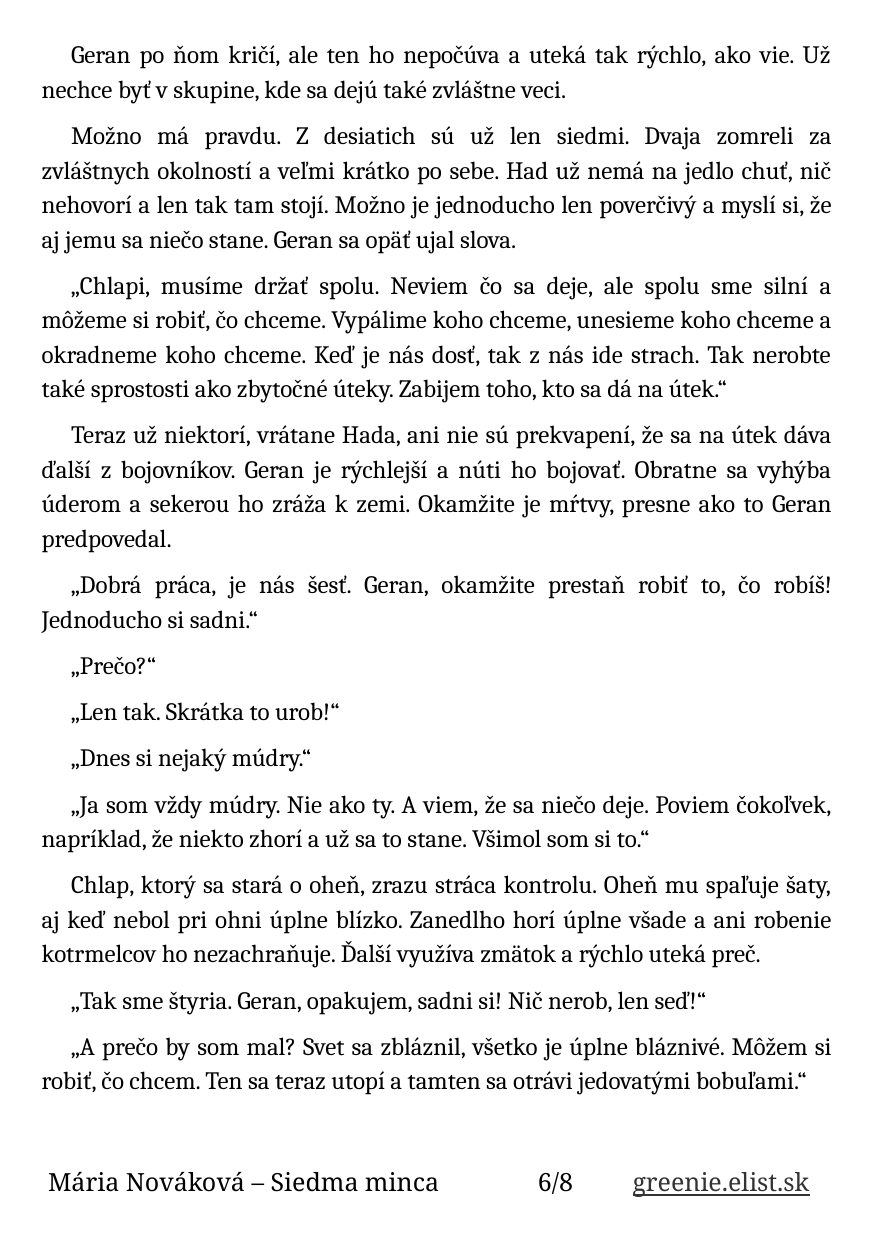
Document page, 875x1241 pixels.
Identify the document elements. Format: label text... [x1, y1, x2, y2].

text „Ja som vždy múdry. Nie ako ty. A viem, že sa niečo deje. Poviem čokoľvek, napríklad, že niekto zhorí a už sa to stane. Všimol som si to.“ [41, 791, 833, 854]
text „Dobrá práca, je nás šesť. Geran, okamžite prestaň robiť to, čo robíš! Jednoducho si sadni.“ [41, 571, 833, 634]
text „Prečo?“ [41, 652, 833, 681]
text Chlap, ktorý sa stará o oheň, zrazu stráca kontrolu. Oheň mu spaľuje šaty, aj keď nebol pri ohni úplne blízko. Zanedlho horí úplne všade a ani robenie kotrmelcov ho nezachraňuje. Ďalší využíva zmätok a rýchlo uteká preč. [41, 871, 833, 969]
text „A prečo by som mal? Svet sa zbláznil, všetko je úplne bláznivé. Môžem si robiť, čo chcem. Ten sa teraz utopí a tamten sa otrávi jedovatými bobuľami.“ [41, 1033, 833, 1096]
text „Chlapi, musíme držať spolu. Neviem čo sa deje, ale spolu sme silní a môžeme si robiť, čo chceme. Vypálime koho chceme, unesieme koho chceme a okradneme koho chceme. Keď je nás dosť, tak z nás ide strach. Tak nerobte také sprostosti ako zbytočné úteky. Zabijem toho, kto sa dá na útek.“ [41, 272, 833, 404]
text „Tak sme štyria. Geran, opakujem, sadni si! Nič nerob, len seď!“ [41, 987, 833, 1015]
text Možno má pravdu. Z desiatich sú už len siedmi. Dvaja zomreli za zvláštnych okolností a veľmi krátko po sebe. Had už nemá na jedlo chuť, nič nehovorí a len tak tam stojí. Možno je jednoducho len poverčivý a myslí si, že aj jemu sa niečo stane. Geran sa opäť ujal slova. [41, 122, 833, 254]
text „Len tak. Skrátka to urob!“ [41, 698, 833, 727]
text „Dnes si nejaký múdry.“ [41, 744, 833, 773]
text Teraz už niektorí, vrátane Hada, ani nie sú prekvapení, že sa na útek dáva ďalší z bojovníkov. Geran je rýchlejší a núti ho bojovať. Obratne sa vyhýba úderom a sekerou ho zráža k zemi. Okamžite je mŕtvy, presne ako to Geran predpovedal. [41, 421, 833, 554]
text Geran po ňom kričí, ale ten ho nepočúva a uteká tak rýchlo, ako vie. Už nechce byť v skupine, kde sa dejú také zvláštne veci. [41, 41, 833, 104]
